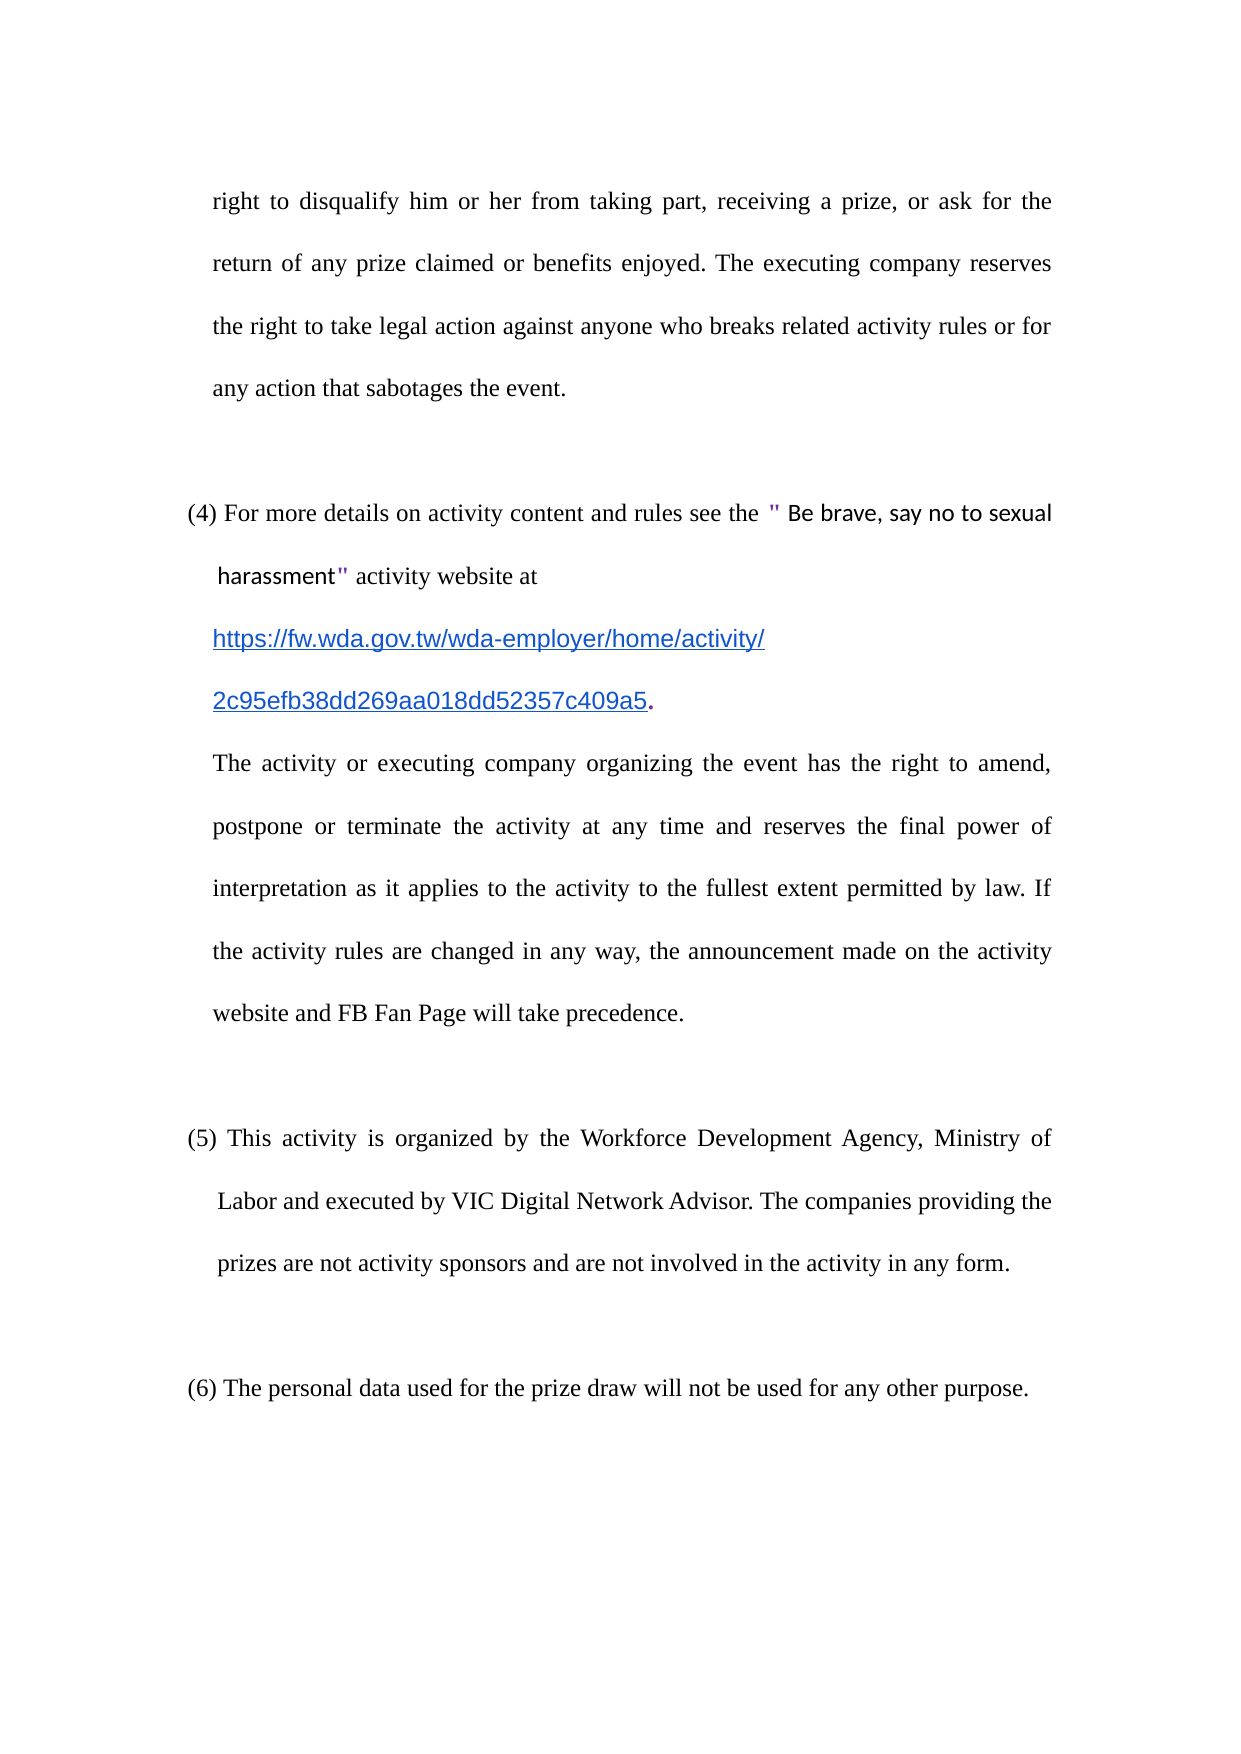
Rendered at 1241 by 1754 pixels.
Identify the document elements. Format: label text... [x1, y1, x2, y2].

text (6) The personal data used for the prize draw will not be used for any other purpose. [187, 1346, 1053, 1409]
text (4) For more details on activity content and rules see the " Be brave, say no to sexual harassment" activity website at [187, 471, 1053, 596]
text (5) This activity is organized by the Workforce Development Agency, Ministry of Labor and executed by VIC Digital Network Advisor. The companies providing the prizes are not activity sponsors and are not involved in the activity in any form. [187, 1096, 1053, 1284]
text https://fw.wda.gov.tw/wda-employer/home/activity/2c95efb38dd269aa018dd52357c409a5. [212, 596, 1053, 721]
text The activity or executing company organizing the event has the right to amend, postpone or terminate the activity at any time and reserves the final power of interpretation as it applies to the activity to the fullest extent permitted by law. If the activity rules are changed in any way, the announcement made on the activity website and FB Fan Page will take precedence. [212, 721, 1053, 1034]
text right to disqualify him or her from taking part, receiving a prize, or ask for the return of any prize claimed or benefits enjoyed. The executing company reserves the right to take legal action against anyone who breaks related activity rules or for any action that sabotages the event. [212, 159, 1053, 409]
